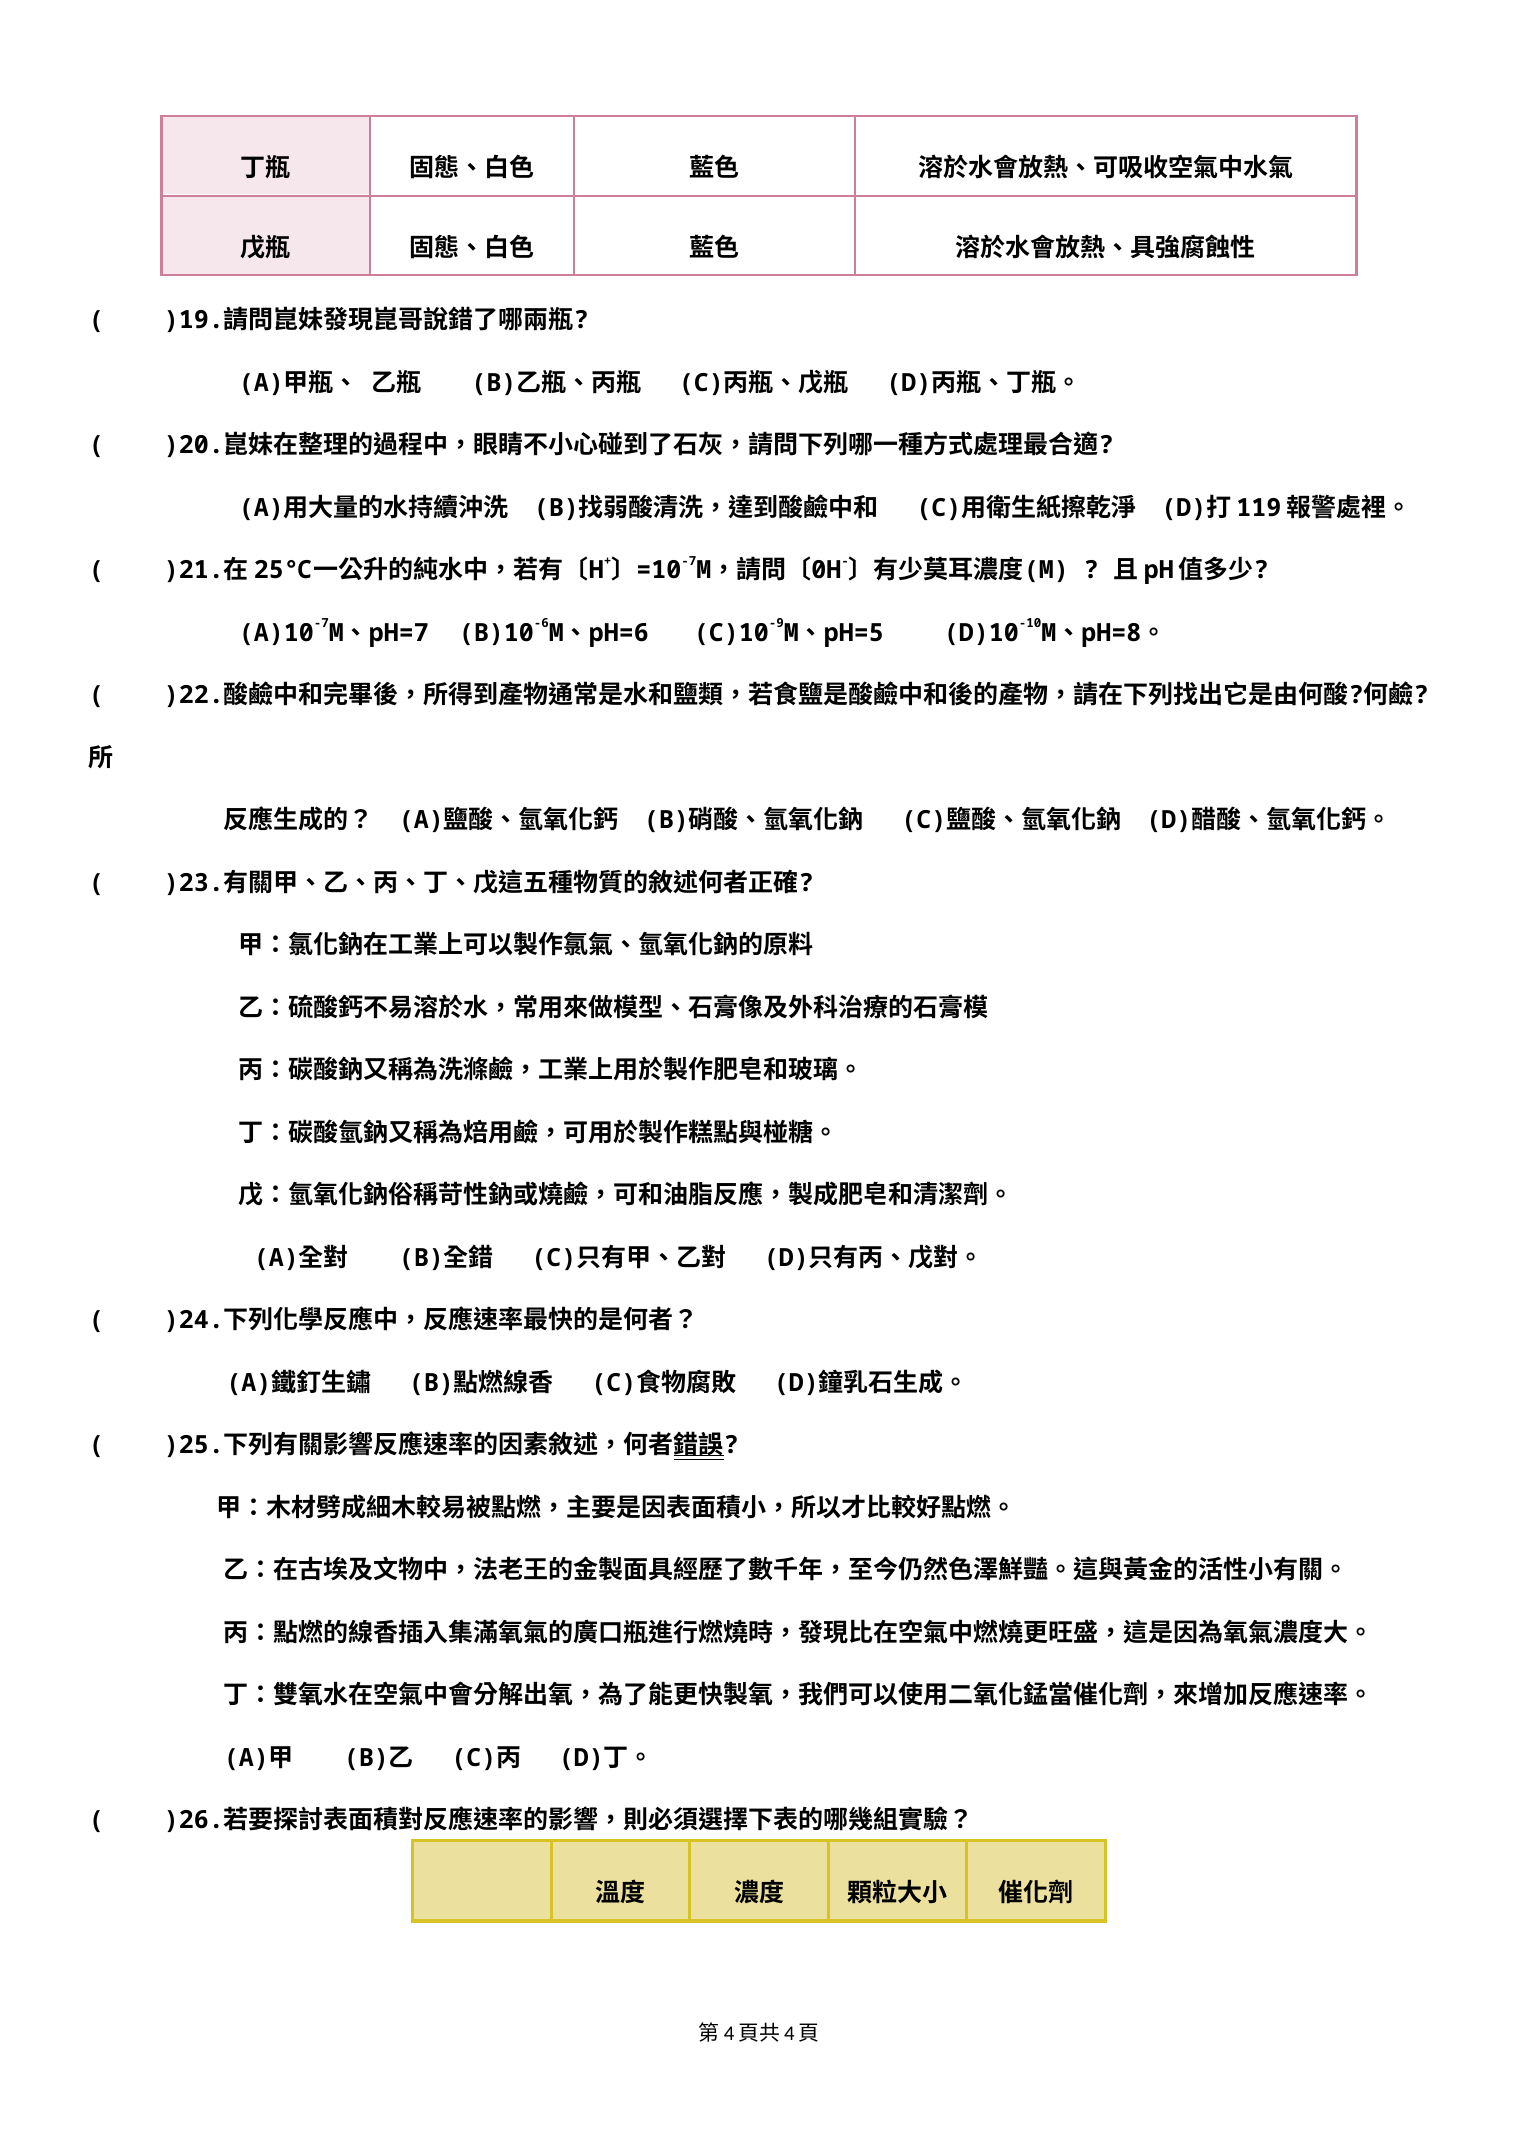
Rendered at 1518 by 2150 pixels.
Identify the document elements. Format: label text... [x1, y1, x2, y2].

text ( )25.下列有關影響反應速率的因素敘述，何者錯誤? [89, 1401, 1429, 1464]
text 丙：碳酸鈉又稱為洗滌鹼，工業上用於製作肥皂和玻璃。 [89, 1026, 1429, 1089]
table_header [414, 1842, 550, 1919]
table_cell 固態、白色 [371, 197, 573, 274]
text ( )23.有關甲、乙、丙、丁、戊這五種物質的敘述何者正確? [89, 839, 1429, 901]
text (A)甲 (B)乙 (C)丙 (D)丁。 [89, 1714, 1429, 1776]
text 甲：氯化鈉在工業上可以製作氯氣、氫氧化鈉的原料 [89, 901, 1429, 964]
text ( )21.在25℃一公升的純水中，若有〔H+〕=10-7M，請問〔0H-〕有少莫耳濃度(M) ? 且pH值多少? [89, 526, 1429, 589]
text 乙：在古埃及文物中，法老王的金製面具經歷了數千年，至今仍然色澤鮮豔。這與黃金的活性小有關。 [89, 1526, 1429, 1589]
text ( )24.下列化學反應中，反應速率最快的是何者？ [89, 1276, 1429, 1339]
text (A)用大量的水持續沖洗 (B)找弱酸清洗，達到酸鹼中和 (C)用衛生紙擦乾淨 (D)打119報警處裡。 [89, 464, 1429, 526]
table_cell 藍色 [575, 197, 854, 274]
text 丙：點燃的線香插入集滿氧氣的廣口瓶進行燃燒時，發現比在空氣中燃燒更旺盛，這是因為氧氣濃度大。 [89, 1589, 1429, 1651]
text (A)鐵釘生鏽 (B)點燃線香 (C)食物腐敗 (D)鐘乳石生成。 [89, 1339, 1429, 1401]
text 反應生成的？ (A)鹽酸、氫氧化鈣 (B)硝酸、氫氧化鈉 (C)鹽酸、氫氧化鈉 (D)醋酸、氫氧化鈣。 [89, 776, 1429, 839]
table_cell 溶於水會放熱、可吸收空氣中水氣 [856, 117, 1355, 194]
table_cell 溶於水會放熱、具強腐蝕性 [856, 197, 1355, 274]
table_cell 戊瓶 [163, 197, 369, 274]
text ( )19.請問崑妹發現崑哥說錯了哪兩瓶? [89, 276, 1429, 339]
table_header 顆粒大小 [830, 1842, 965, 1919]
table_cell 固態、白色 [371, 117, 573, 194]
table_cell 丁瓶 [163, 117, 369, 194]
text 甲：木材劈成細木較易被點燃，主要是因表面積小，所以才比較好點燃。 [126, 1464, 1429, 1526]
text 丁：碳酸氫鈉又稱為焙用鹼，可用於製作糕點與椪糖。 [89, 1089, 1429, 1151]
text (A)10-7M、pH=7 (B)10-6M、pH=6 (C)10-9M、pH=5 (D)10-10M、pH=8。 [89, 589, 1429, 651]
table_header 催化劑 [968, 1842, 1104, 1919]
text ( )22.酸鹼中和完畢後，所得到產物通常是水和鹽類，若食鹽是酸鹼中和後的產物，請在下列找出它是由何酸?何鹼?所 [89, 651, 1429, 776]
table_header 溫度 [553, 1842, 688, 1919]
text (A)甲瓶、 乙瓶 (B)乙瓶、丙瓶 (C)丙瓶、戊瓶 (D)丙瓶、丁瓶。 [89, 339, 1429, 401]
text 丁：雙氧水在空氣中會分解出氧，為了能更快製氧，我們可以使用二氧化錳當催化劑，來增加反應速率。 [89, 1651, 1429, 1714]
text ( )20.崑妹在整理的過程中，眼睛不小心碰到了石灰，請問下列哪一種方式處理最合適? [89, 401, 1429, 464]
table_header 濃度 [691, 1842, 827, 1919]
text (A)全對 (B)全錯 (C)只有甲、乙對 (D)只有丙、戊對。 [89, 1214, 1429, 1276]
text 乙：硫酸鈣不易溶於水，常用來做模型、石膏像及外科治療的石膏模 [89, 964, 1429, 1026]
text 戊：氫氧化鈉俗稱苛性鈉或燒鹼，可和油脂反應，製成肥皂和清潔劑。 [89, 1151, 1429, 1214]
text ( )26.若要探討表面積對反應速率的影響，則必須選擇下表的哪幾組實驗？ [89, 1776, 1429, 1839]
table_cell 藍色 [575, 117, 854, 194]
